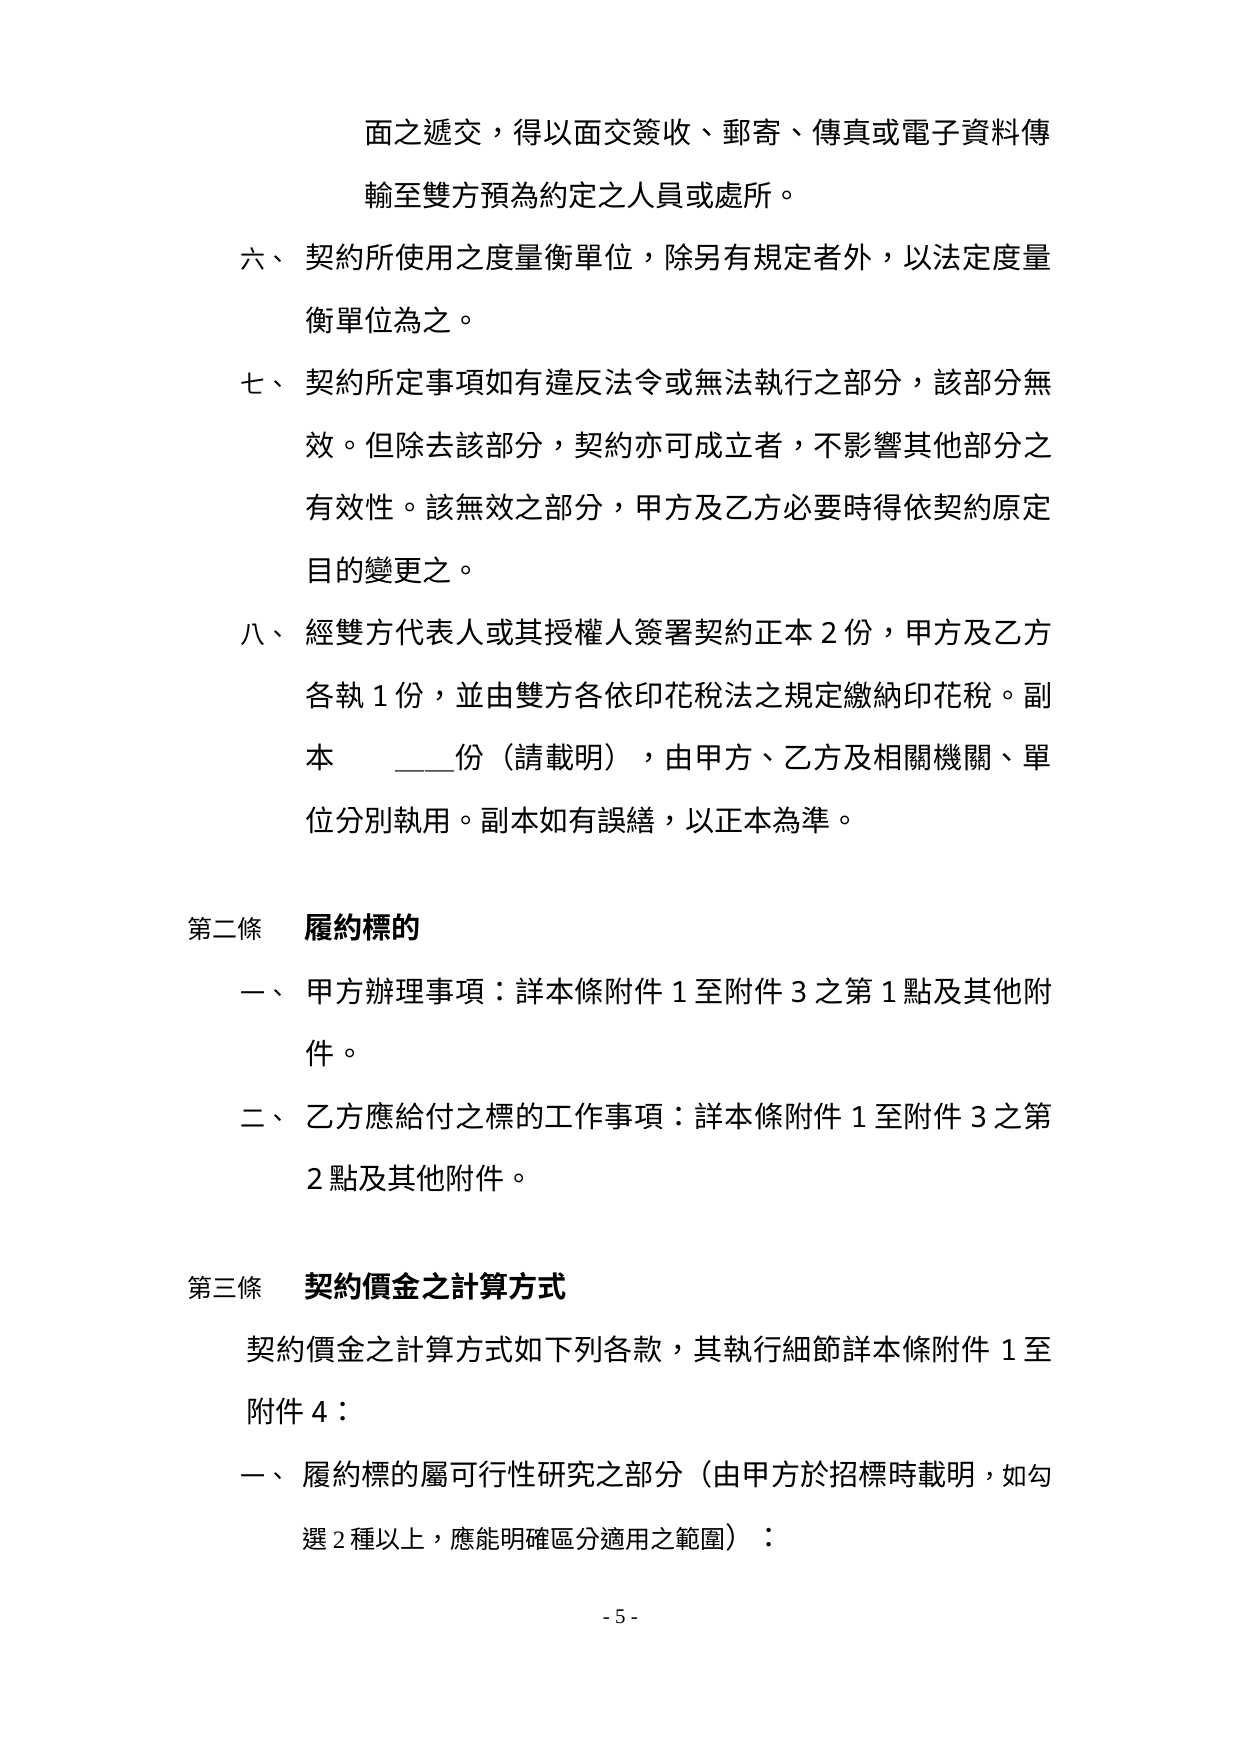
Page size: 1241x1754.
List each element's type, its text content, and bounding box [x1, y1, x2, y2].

list 經雙方代表人或其授權人簽署契約正本2份，甲方及乙方各執1份，並由雙方各依印花稅法之規定繳納印花稅。副本 ＿＿份（請載明），由甲方、乙方及相關機關、單位分別執用。副本如有誤繕，以正本為準。 [241, 589, 1053, 839]
list 乙方應給付之標的工作事項：詳本條附件1至附件3之第2點及其他附件。 [241, 1073, 1053, 1198]
list 契約價金之計算方式 [187, 1260, 1053, 1306]
list 甲方辦理事項：詳本條附件1至附件3之第1點及其他附件。 [241, 948, 1053, 1073]
list 履約標的屬可行性研究之部分（由甲方於招標時載明，如勾選2種以上，應能明確區分適用之範圍）： [241, 1431, 1053, 1556]
list 契約所定事項如有違反法令或無法執行之部分，該部分無效。但除去該部分，契約亦可成立者，不影響其他部分之有效性。該無效之部分，甲方及乙方必要時得依契約原定目的變更之。 [241, 339, 1053, 589]
text 契約價金之計算方式如下列各款，其執行細節詳本條附件1至附件4： [246, 1306, 1053, 1431]
list 面之遞交，得以面交簽收、郵寄、傳真或電子資料傳輸至雙方預為約定之人員或處所。 [269, 89, 1053, 214]
list 履約標的 [187, 902, 1053, 948]
list 契約所使用之度量衡單位，除另有規定者外，以法定度量衡單位為之。 [241, 214, 1053, 339]
